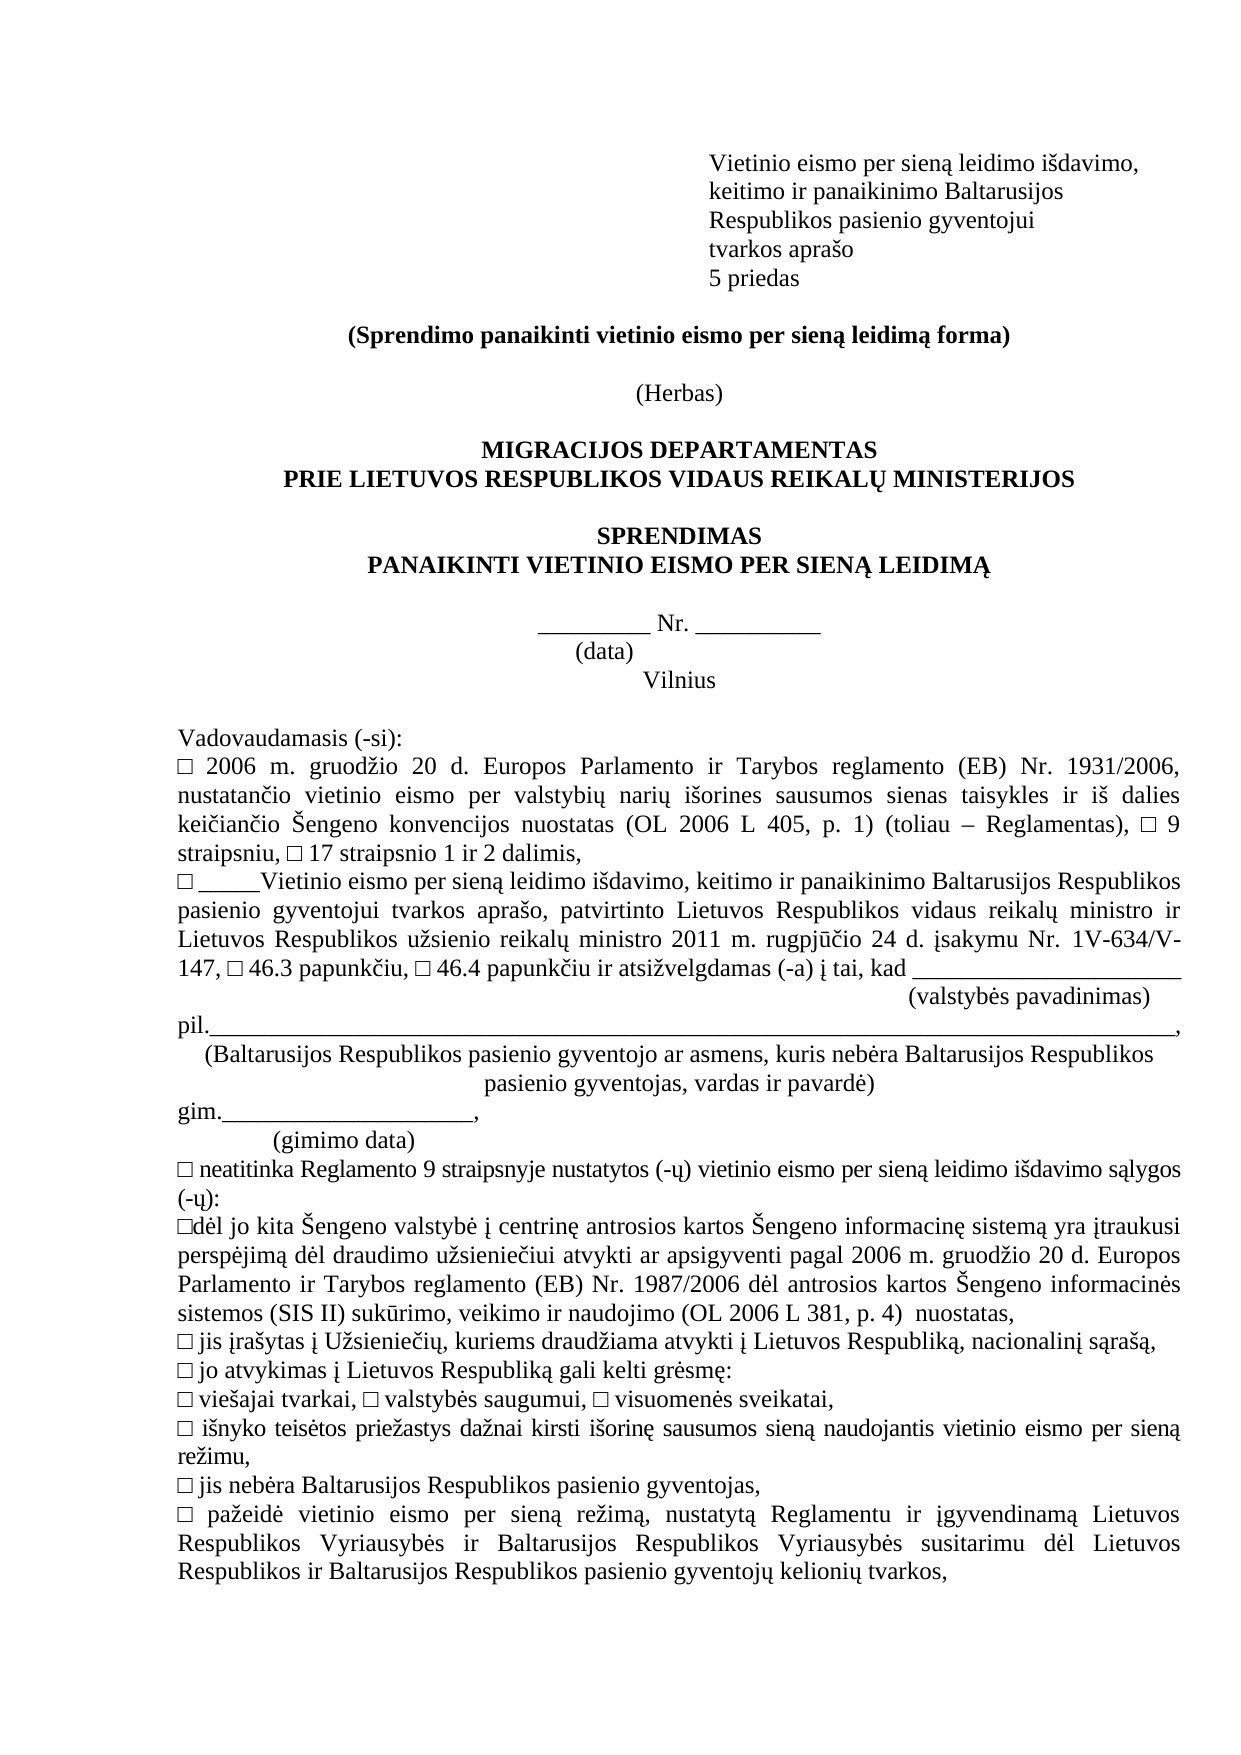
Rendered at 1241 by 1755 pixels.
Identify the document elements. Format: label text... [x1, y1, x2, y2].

text PRIE LIETUVOS RESPUBLIKOS VIDAUS REIKALŲ MINISTERIJOS [177, 464, 1181, 493]
text _________ Nr. __________ [177, 608, 1181, 636]
text 5 priedas [709, 263, 1181, 291]
text Vietinio eismo per sieną leidimo išdavimo, [709, 148, 1181, 176]
text panaikinti VIETINIO EISMO PER SIENĄ LEIDIMĄ [177, 550, 1181, 579]
text □ jo atvykimas į Lietuvos Respubliką gali kelti grėsmę: [177, 1355, 1181, 1384]
text □ 2006 m. gruodžio 20 d. Europos Parlamento ir Tarybos reglamento (EB) Nr. 1931/2006, nustatančio vietinio eismo per valstybių narių išorines sausumos sienas taisykles ir iš dalies keičiančio Šengeno konvencijos nuostatas (OL 2006 L 405, p. 1) (toliau – Reglamentas), □ 9 straipsniu, □ 17 straipsnio 1 ir 2 dalimis, [177, 751, 1181, 866]
text Respublikos pasienio gyventojui [709, 205, 1181, 234]
text (data) [177, 636, 1181, 665]
text Vadovaudamasis (-si): [177, 723, 1181, 751]
text □ jis nebėra Baltarusijos Respublikos pasienio gyventojas, [177, 1470, 1181, 1499]
text Vilnius [177, 665, 1181, 694]
text □ Vietinio eismo per sieną leidimo išdavimo, keitimo ir panaikinimo Baltarusijos Respublikos pasienio gyventojui tvarkos aprašo, patvirtinto Lietuvos Respublikos vidaus reikalų ministro ir Lietuvos Respublikos užsienio reikalų ministro 2011 m. rugpjūčio 24 d. įsakymu Nr. 1V-634/V-147, □ 46.3 papunkčiu, □ 46.4 papunkčiu ir atsižvelgdamas (-a) į tai, kad [177, 866, 1181, 981]
text tvarkos aprašo [709, 234, 1181, 263]
text MIGRACIJOS DEPARTAMENTAS [177, 435, 1181, 464]
text □ viešajai tvarkai, □ valstybės saugumui, □ visuomenės sveikatai, [177, 1384, 1181, 1413]
text gim. , [177, 1096, 1181, 1125]
text □ neatitinka Reglamento 9 straipsnyje nustatytos (-ų) vietinio eismo per sieną leidimo išdavimo sąlygos (-ų): [177, 1154, 1181, 1211]
text (Herbas) [177, 378, 1181, 406]
text □dėl jo kita Šengeno valstybė į centrinę antrosios kartos Šengeno informacinę sistemą yra įtraukusi perspėjimą dėl draudimo užsieniečiui atvykti ar apsigyventi pagal 2006 m. gruodžio 20 d. Europos Parlamento ir Tarybos reglamento (EB) Nr. 1987/2006 dėl antrosios kartos Šengeno informacinės sistemos (SIS II) sukūrimo, veikimo ir naudojimo (OL 2006 L 381, p. 4) nuostatas, [177, 1211, 1181, 1326]
text SPRENDIMAS [177, 521, 1181, 550]
text □ išnyko teisėtos priežastys dažnai kirsti išorinę sausumos sieną naudojantis vietinio eismo per sieną režimu, [177, 1413, 1181, 1470]
text pil. , [177, 1010, 1181, 1039]
text (gimimo data) [177, 1125, 1181, 1154]
text □ pažeidė vietinio eismo per sieną režimą, nustatytą Reglamentu ir įgyvendinamą Lietuvos Respublikos Vyriausybės ir Baltarusijos Respublikos Vyriausybės susitarimu dėl Lietuvos Respublikos ir Baltarusijos Respublikos pasienio gyventojų kelionių tvarkos, [177, 1499, 1181, 1585]
text (valstybės pavadinimas) [177, 981, 1181, 1010]
text (Sprendimo panaikinti vietinio eismo per sieną leidimą forma) [177, 320, 1181, 349]
text (Baltarusijos Respublikos pasienio gyventojo ar asmens, kuris nebėra Baltarusijos Respublikos pasienio gyventojas, vardas ir pavardė) [177, 1039, 1181, 1096]
text □ jis įrašytas į Užsieniečių, kuriems draudžiama atvykti į Lietuvos Respubliką, nacionalinį sąrašą, [177, 1326, 1181, 1355]
text keitimo ir panaikinimo Baltarusijos [709, 176, 1181, 205]
